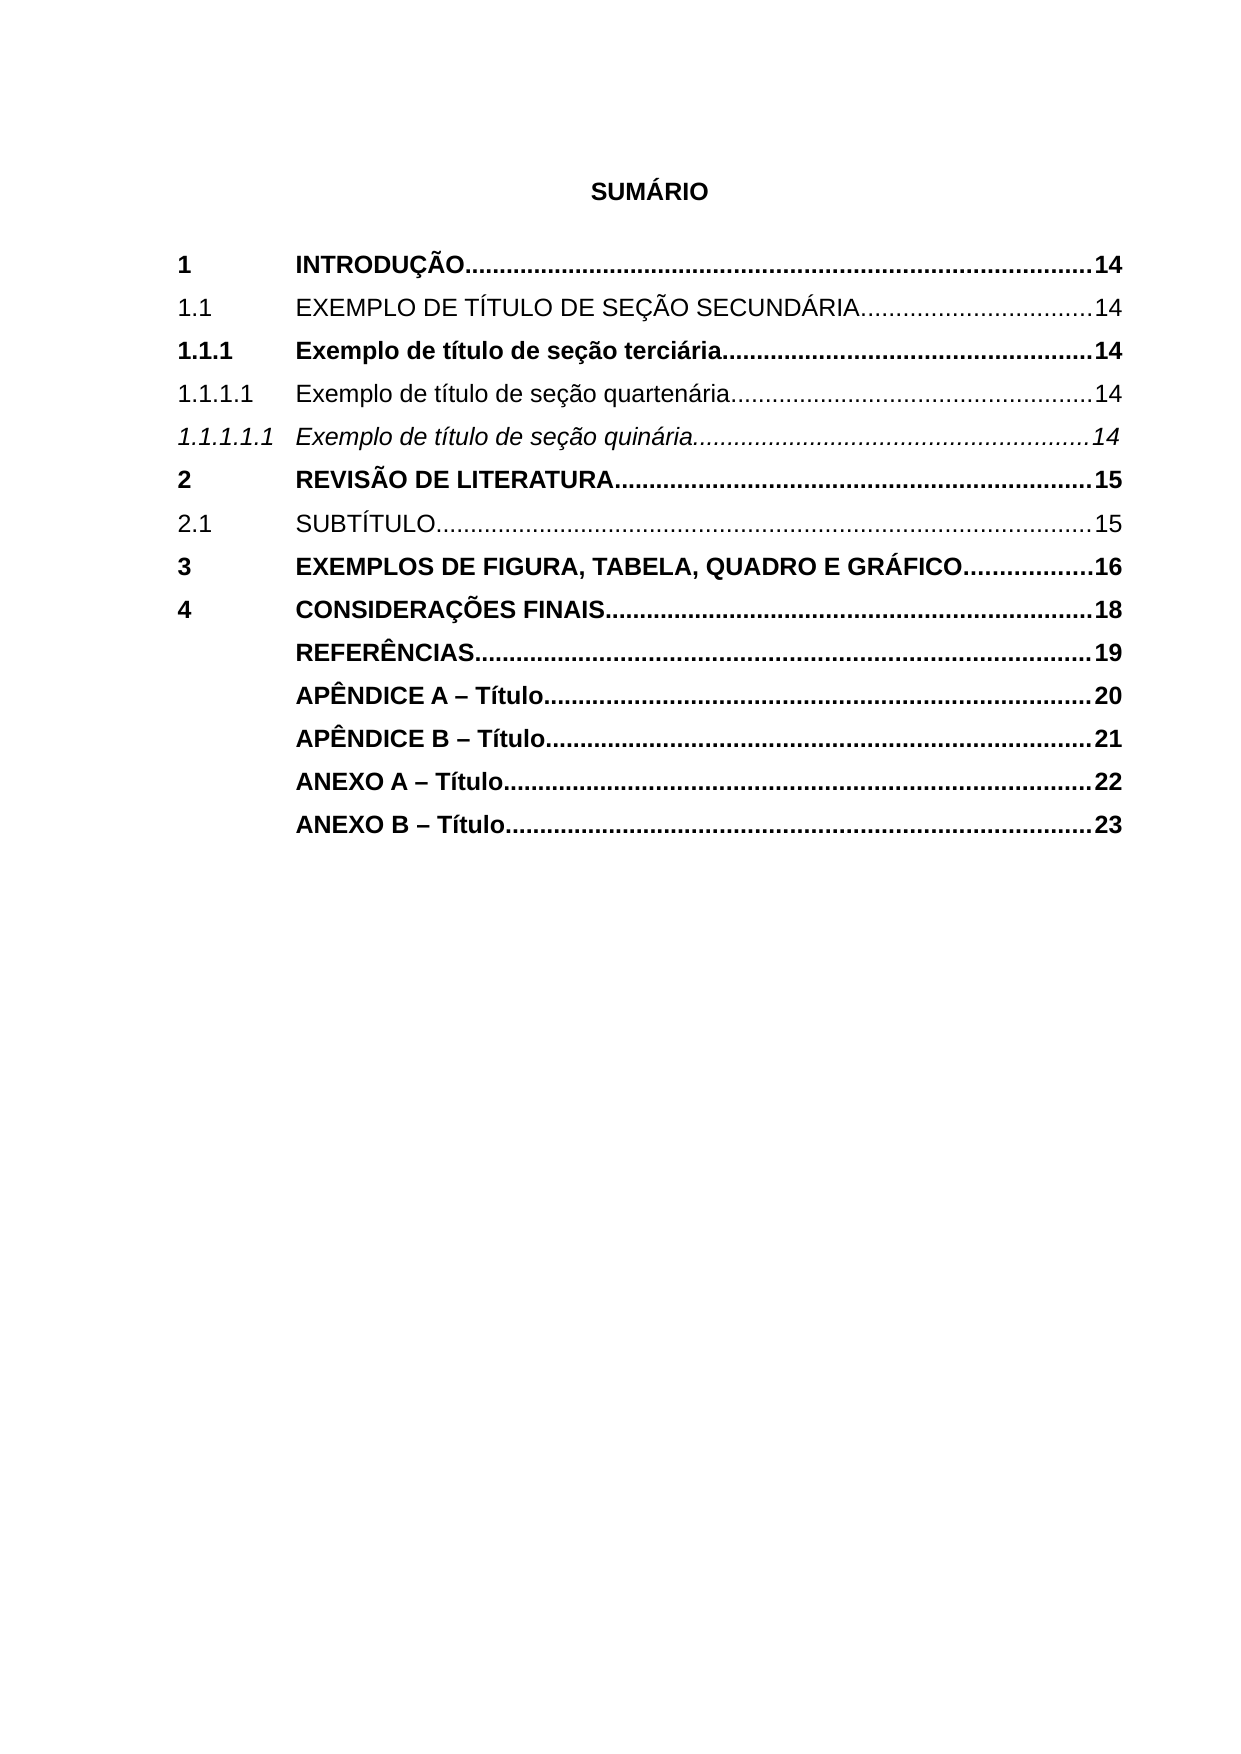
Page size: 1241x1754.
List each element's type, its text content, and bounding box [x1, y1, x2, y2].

text APÊNDICE A – Título 20 [177, 681, 1122, 710]
text REFERÊNCIAS 19 [177, 638, 1122, 667]
text 1.1.1.1.1 Exemplo de título de seção quinária 14 [177, 422, 1122, 451]
text 2 Revisão de literatura 15 [177, 465, 1122, 494]
text 1.1.1.1 Exemplo de título de seção quartenária 14 [177, 379, 1122, 408]
text 1 introdução 14 [177, 250, 1122, 278]
text ANEXO B – Título 23 [177, 810, 1122, 839]
text 4 Considerações finais 18 [177, 595, 1122, 623]
text 1.1.1 Exemplo de título de seção terciária 14 [177, 336, 1122, 365]
text ANEXO A – Título 22 [177, 767, 1122, 796]
text 3 Exemplos de figura, tabela, quadro e gráfico 16 [177, 552, 1122, 580]
text APÊNDICE B – Título 21 [177, 724, 1122, 753]
text 1.1 EXEMPLO DE TÍTULO DE SEÇÃO SECUNDÁRIA 14 [177, 293, 1122, 322]
text sumário [177, 177, 1122, 206]
text 2.1 Subtítulo 15 [177, 508, 1122, 537]
